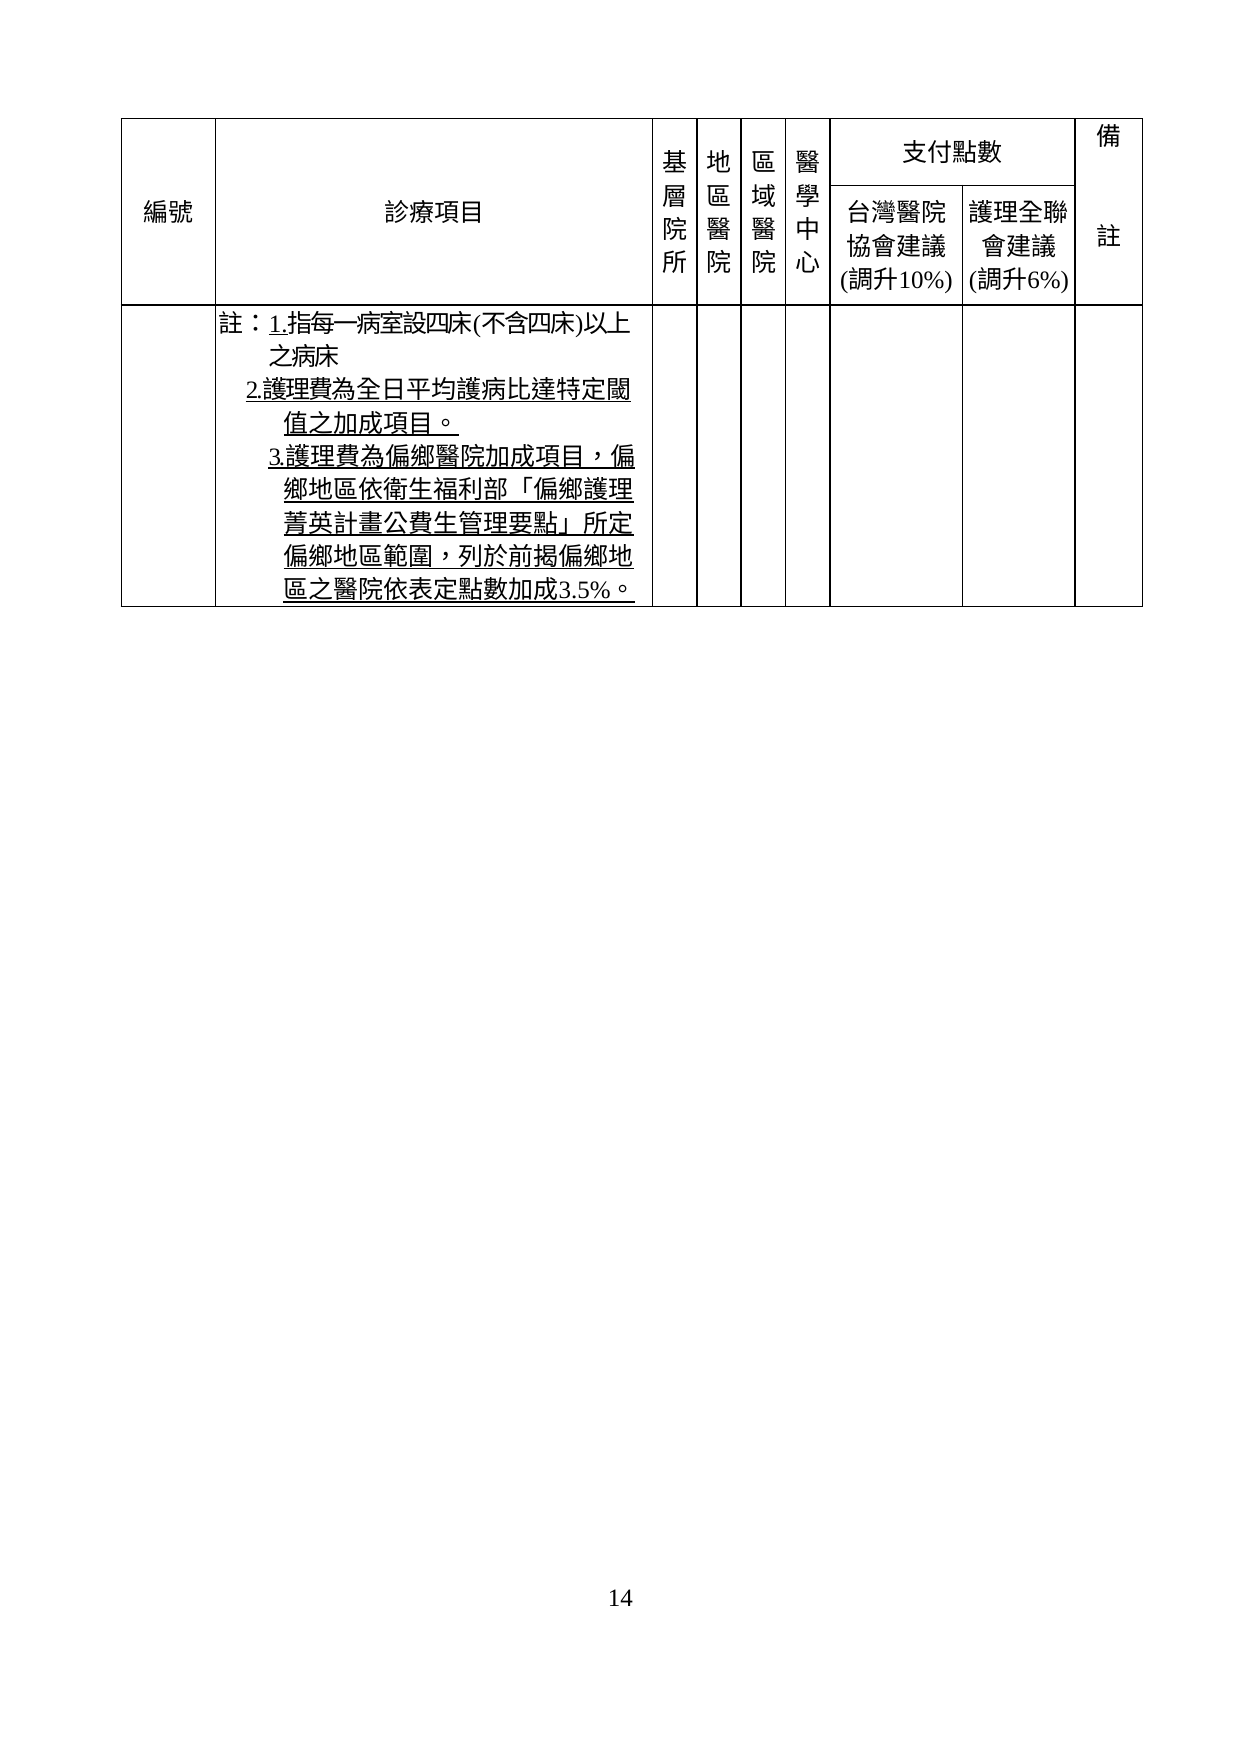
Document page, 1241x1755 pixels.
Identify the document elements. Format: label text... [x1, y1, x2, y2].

table_header 基 層 院 所 [653, 119, 696, 304]
table_cell 台灣醫院 協會建議 (調升10%) [831, 186, 962, 304]
table_header 備 註 [1076, 119, 1142, 304]
table_cell [1076, 306, 1142, 606]
table_header 編號 [122, 119, 215, 304]
table_header 診療項目 [216, 119, 652, 304]
table_cell [831, 306, 962, 606]
table_header 地 區 醫 院 [698, 119, 740, 304]
table_header 支付點數 [831, 119, 1074, 184]
table_cell [653, 306, 696, 606]
table_cell [698, 306, 740, 606]
table_cell [786, 306, 829, 606]
table_cell [742, 306, 785, 606]
table_header 醫 學 中 心 [786, 119, 829, 304]
table_cell [963, 306, 1074, 606]
table_cell 註：1.指每一病室設四床(不含四床)以上之病床 2.護理費為全日平均護病比達特定閾值之加成項目。 3.護理費為偏鄉醫院加成項目，偏鄉地區依衛生福利部「偏鄉護理菁英計畫公費生管理要點」所定偏鄉地區範圍，列於前揭偏鄉地區之醫院依表定點數加成3.5%。 [216, 306, 652, 606]
table_cell [122, 306, 215, 606]
table_cell 護理全聯會建議 (調升6%) [963, 186, 1074, 304]
table_header 區 域 醫 院 [742, 119, 785, 304]
